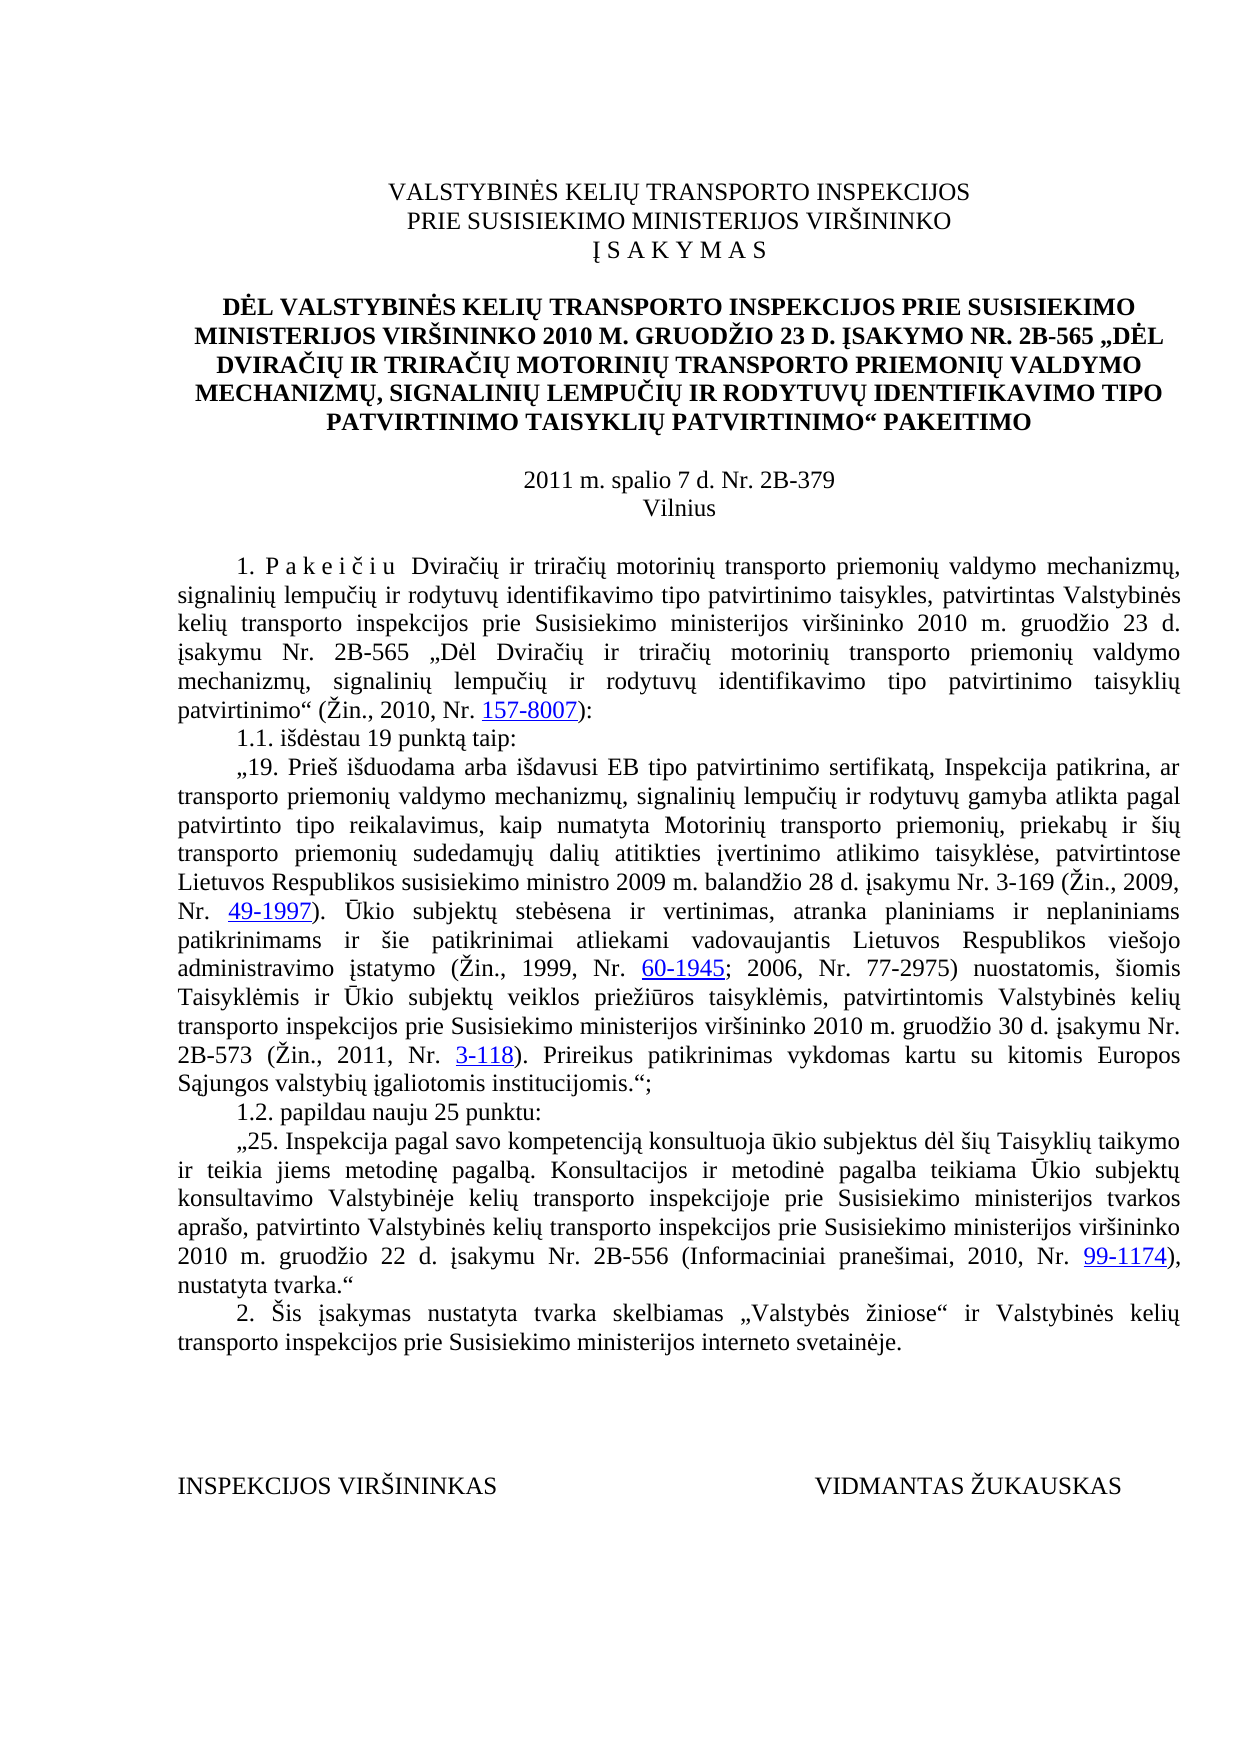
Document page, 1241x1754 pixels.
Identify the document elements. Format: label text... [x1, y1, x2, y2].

text 1.2. papildau nauju 25 punktu: [177, 1097, 1181, 1126]
text 1. Pakeičiu Dviračių ir triračių motorinių transporto priemonių valdymo mechanizmų, signalinių lempučių ir rodytuvų identifikavimo tipo patvirtinimo taisykles, patvirtintas Valstybinės kelių transporto inspekcijos prie Susisiekimo ministerijos viršininko 2010 m. gruodžio 23 d. įsakymu Nr. 2B-565 „Dėl Dviračių ir triračių motorinių transporto priemonių valdymo mechanizmų, signalinių lempučių ir rodytuvų identifikavimo tipo patvirtinimo taisyklių patvirtinimo“ (Žin., 2010, Nr. 157-8007): [177, 551, 1181, 723]
text ĮSAKYMAS [177, 235, 1181, 263]
text 2. Šis įsakymas nustatyta tvarka skelbiamas „Valstybės žiniose“ ir Valstybinės kelių transporto inspekcijos prie Susisiekimo ministerijos interneto svetainėje. [177, 1298, 1181, 1356]
text 2011 m. spalio 7 d. Nr. 2B-379 [177, 465, 1181, 493]
text „25. Inspekcija pagal savo kompetenciją konsultuoja ūkio subjektus dėl šių Taisyklių taikymo ir teikia jiems metodinę pagalbą. Konsultacijos ir metodinė pagalba teikiama Ūkio subjektų konsultavimo Valstybinėje kelių transporto inspekcijoje prie Susisiekimo ministerijos tvarkos aprašo, patvirtinto Valstybinės kelių transporto inspekcijos prie Susisiekimo ministerijos viršininko 2010 m. gruodžio 22 d. įsakymu Nr. 2B-556 (Informaciniai pranešimai, 2010, Nr. 99-1174), nustatyta tvarka.“ [177, 1126, 1181, 1298]
text DĖL VALSTYBINĖS KELIŲ TRANSPORTO INSPEKCIJOS PRIE SUSISIEKIMO MINISTERIJOS VIRŠININKO 2010 m. GRUODŽIO 23 d. ĮSAKYMO Nr. 2B-565 „DĖL DVIRAČIŲ IR TRIRAČIŲ MOTORINIŲ TRANSPORTO PRIEMONIŲ VALDYMO MECHANIZMŲ, SIGNALINIŲ LEMPUČIŲ IR RODYTUVŲ IDENTIFIKAVIMO TIPO PATVIRTINIMO TAISYKLIŲ PATVIRTINIMO“ PAKEITIMO [177, 292, 1181, 436]
text Vilnius [177, 493, 1181, 522]
text „19. Prieš išduodama arba išdavusi EB tipo patvirtinimo sertifikatą, Inspekcija patikrina, ar transporto priemonių valdymo mechanizmų, signalinių lempučių ir rodytuvų gamyba atlikta pagal patvirtinto tipo reikalavimus, kaip numatyta Motorinių transporto priemonių, priekabų ir šių transporto priemonių sudedamųjų dalių atitikties įvertinimo atlikimo taisyklėse, patvirtintose Lietuvos Respublikos susisiekimo ministro 2009 m. balandžio 28 d. įsakymu Nr. 3-169 (Žin., 2009, Nr. 49-1997). Ūkio subjektų stebėsena ir vertinimas, atranka planiniams ir neplaniniams patikrinimams ir šie patikrinimai atliekami vadovaujantis Lietuvos Respublikos viešojo administravimo įstatymo (Žin., 1999, Nr. 60-1945; 2006, Nr. 77-2975) nuostatomis, šiomis Taisyklėmis ir Ūkio subjektų veiklos priežiūros taisyklėmis, patvirtintomis Valstybinės kelių transporto inspekcijos prie Susisiekimo ministerijos viršininko 2010 m. gruodžio 30 d. įsakymu Nr. 2B-573 (Žin., 2011, Nr. 3-118). Prireikus patikrinimas vykdomas kartu su kitomis Europos Sąjungos valstybių įgaliotomis institucijomis.“; [177, 752, 1181, 1097]
text VALSTYBINĖS KELIŲ TRANSPORTO INSPEKCIJOS [177, 177, 1181, 206]
text Inspekcijos viršininkas Vidmantas Žukauskas [177, 1471, 1181, 1500]
text 1.1. išdėstau 19 punktą taip: [177, 723, 1181, 752]
text PRIE SUSISIEKIMO MINISTERIJOS VIRŠININKO [177, 206, 1181, 235]
